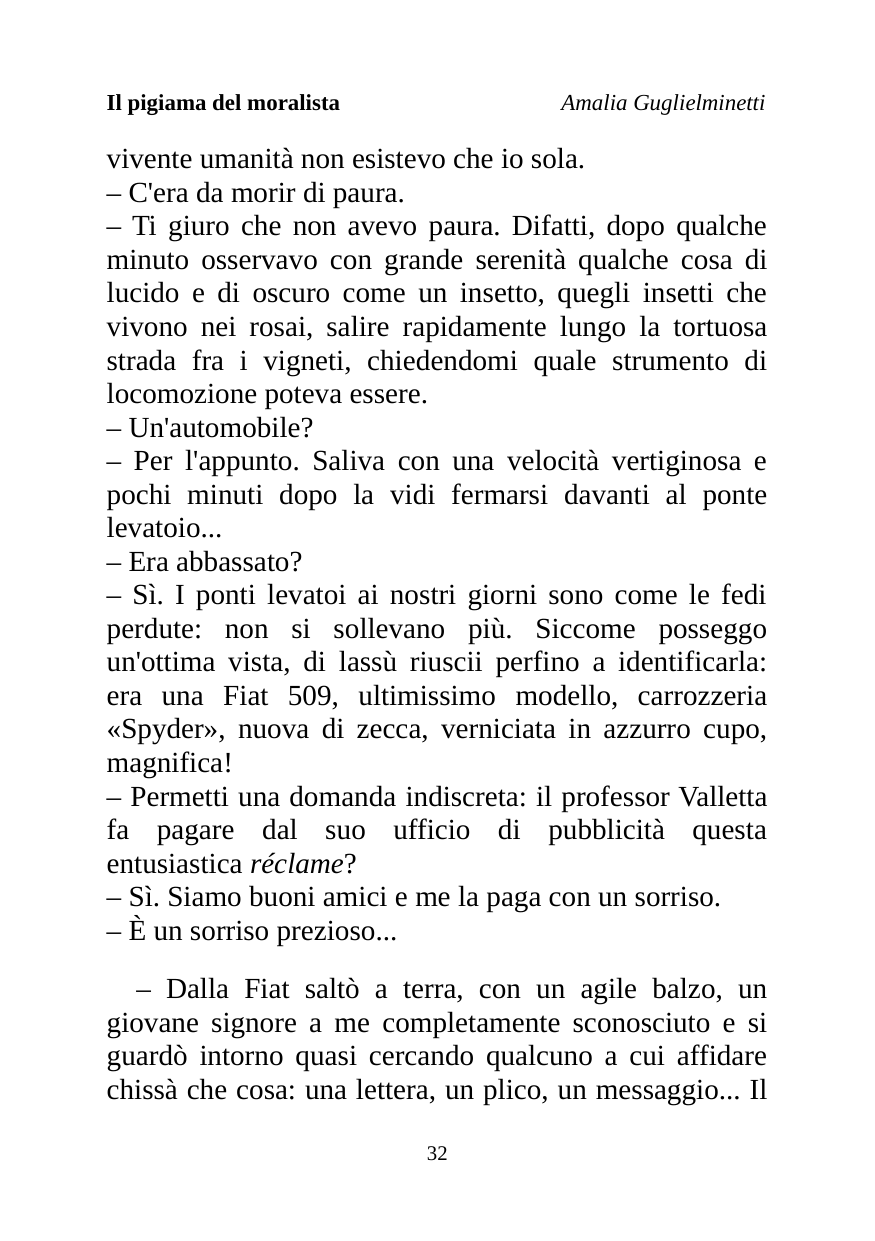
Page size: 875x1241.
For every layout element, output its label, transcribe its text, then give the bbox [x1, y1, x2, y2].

text vivente umanità non esistevo che io sola. [106, 141, 768, 175]
text – È un sorriso prezioso... [106, 913, 768, 946]
text – Ti giuro che non avevo paura. Difatti, dopo qualche minuto osservavo con grande serenità qualche cosa di lucido e di oscuro come un insetto, quegli insetti che vivono nei rosai, salire rapidamente lungo la tortuosa strada fra i vigneti, chiedendomi quale strumento di locomozione poteva essere. [106, 208, 768, 410]
text – Un'automobile? [106, 410, 768, 443]
text – Era abbassato? [106, 544, 768, 577]
text – C'era da morir di paura. [106, 175, 768, 208]
text – Dalla Fiat saltò a terra, con un agile balzo, un giovane signore a me completamente sconosciuto e si guardò intorno quasi cercando qualcuno a cui affidare chissà che cosa: una lettera, un plico, un messaggio... Il [106, 971, 768, 1106]
text – Permetti una domanda indiscreta: il professor Valletta fa pagare dal suo ufficio di pubblicità questa entusiastica réclame? [106, 779, 768, 879]
text – Per l'appunto. Saliva con una velocità vertiginosa e pochi minuti dopo la vidi fermarsi davanti al ponte levatoio... [106, 443, 768, 544]
text – Sì. Siamo buoni amici e me la paga con un sorriso. [106, 879, 768, 913]
text – Sì. I ponti levatoi ai nostri giorni sono come le fedi perdute: non si sollevano più. Siccome posseggo un'ottima vista, di lassù riuscii perfino a identificarla: era una Fiat 509, ultimissimo modello, carrozzeria «Spyder», nuova di zecca, verniciata in azzurro cupo, magnifica! [106, 577, 768, 779]
